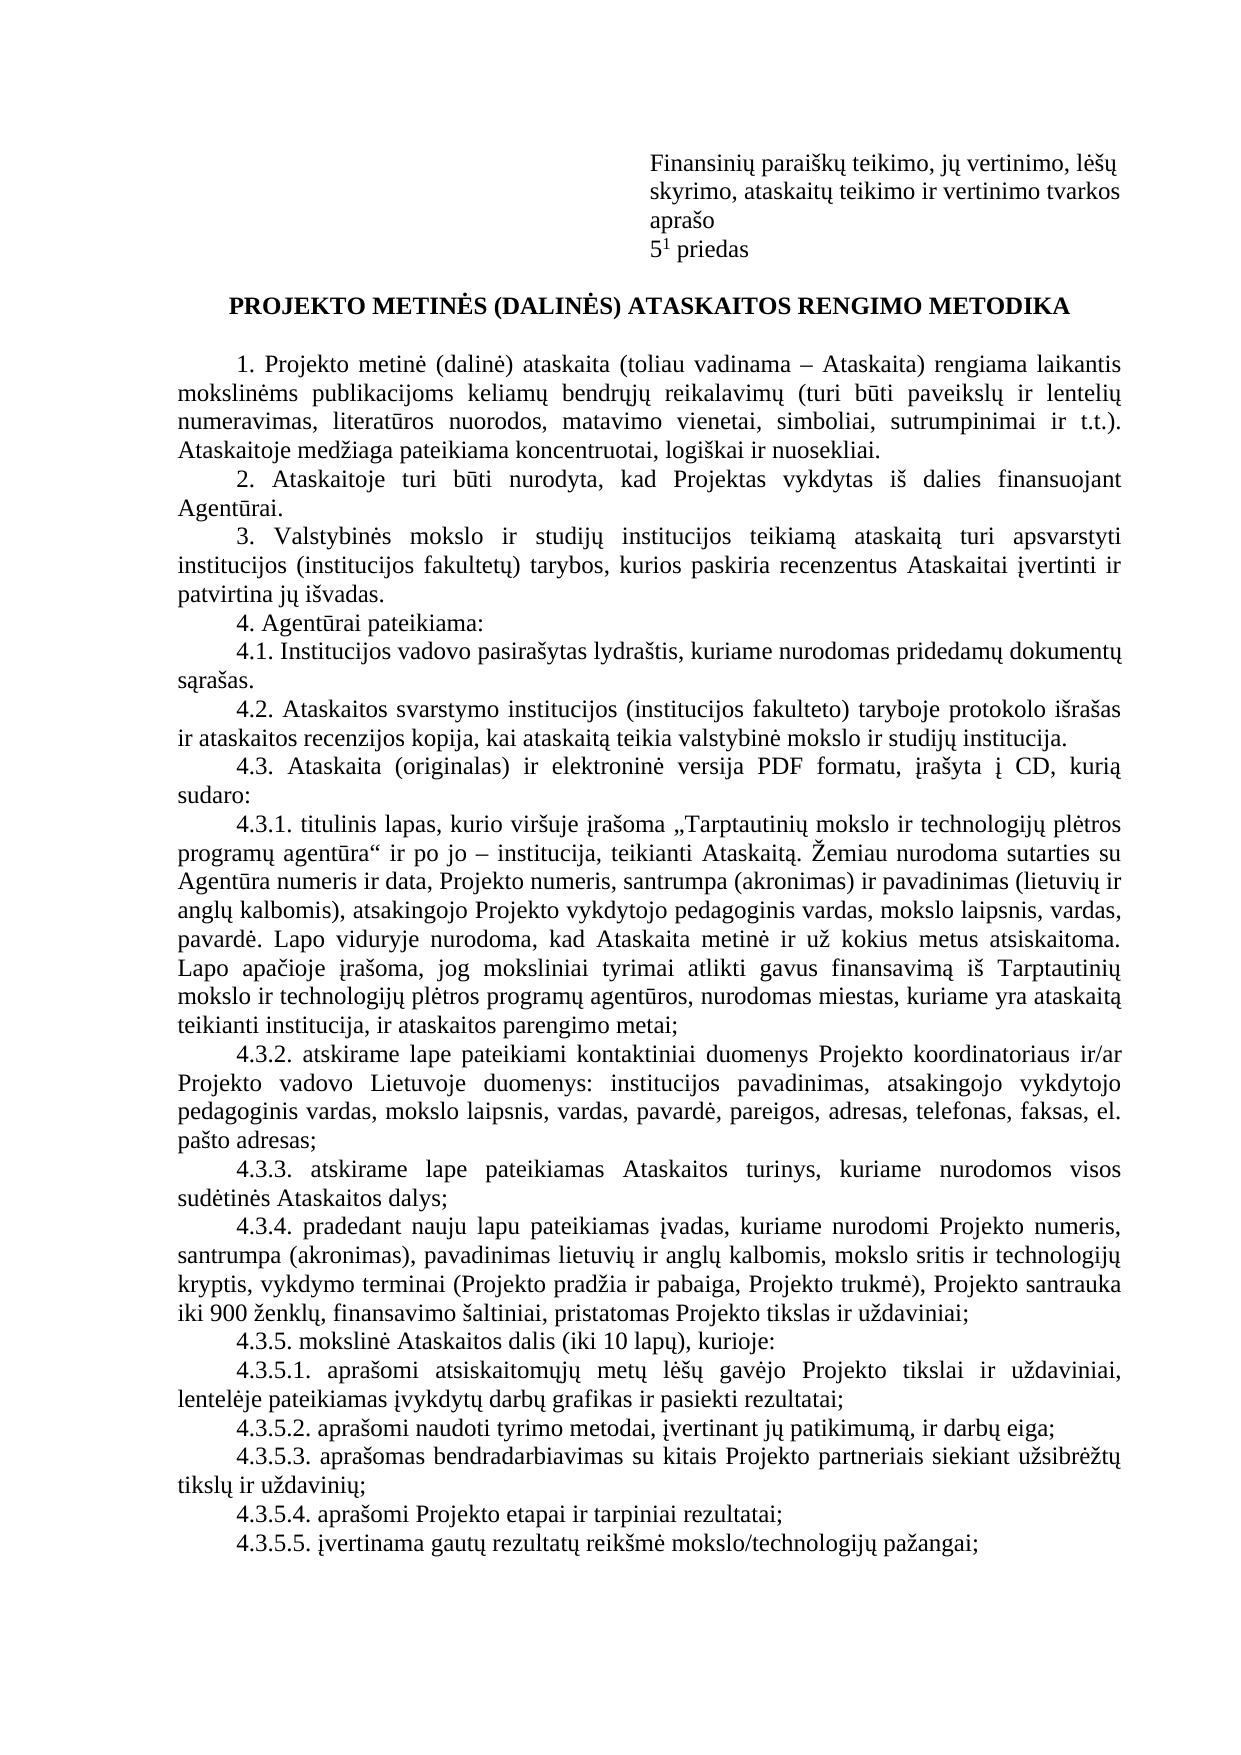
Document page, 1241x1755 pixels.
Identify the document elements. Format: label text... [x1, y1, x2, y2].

text 4. Agentūrai pateikiama: [177, 608, 1122, 636]
text 4.3.3. atskirame lape pateikiamas Ataskaitos turinys, kuriame nurodomos visos sudėtinės Ataskaitos dalys; [177, 1154, 1122, 1211]
text 4.3.2. atskirame lape pateikiami kontaktiniai duomenys Projekto koordinatoriaus ir/ar Projekto vadovo Lietuvoje duomenys: institucijos pavadinimas, atsakingojo vykdytojo pedagoginis vardas, mokslo laipsnis, vardas, pavardė, pareigos, adresas, telefonas, faksas, el. pašto adresas; [177, 1039, 1122, 1154]
text PROJEKTO METINĖS (DALINĖS) ATASKAITOS RENGIMO METODIKA [177, 291, 1122, 320]
text 4.2. Ataskaitos svarstymo institucijos (institucijos fakulteto) taryboje protokolo išrašas ir ataskaitos recenzijos kopija, kai ataskaitą teikia valstybinė mokslo ir studijų institucija. [177, 694, 1122, 751]
text 4.3.5.1. aprašomi atsiskaitomųjų metų lėšų gavėjo Projekto tikslai ir uždaviniai, lentelėje pateikiamas įvykdytų darbų grafikas ir pasiekti rezultatai; [177, 1355, 1122, 1413]
text 3. Valstybinės mokslo ir studijų institucijos teikiamą ataskaitą turi apsvarstyti institucijos (institucijos fakultetų) tarybos, kurios paskiria recenzentus Ataskaitai įvertinti ir patvirtina jų išvadas. [177, 521, 1122, 608]
text 4.3.1. titulinis lapas, kurio viršuje įrašoma „Tarptautinių mokslo ir technologijų plėtros programų agentūra“ ir po jo – institucija, teikianti Ataskaitą. Žemiau nurodoma sutarties su Agentūra numeris ir data, Projekto numeris, santrumpa (akronimas) ir pavadinimas (lietuvių ir anglų kalbomis), atsakingojo Projekto vykdytojo pedagoginis vardas, mokslo laipsnis, vardas, pavardė. Lapo viduryje nurodoma, kad Ataskaita metinė ir už kokius metus atsiskaitoma. Lapo apačioje įrašoma, jog moksliniai tyrimai atlikti gavus finansavimą iš Tarptautinių mokslo ir technologijų plėtros programų agentūros, nurodomas miestas, kuriame yra ataskaitą teikianti institucija, ir ataskaitos parengimo metai; [177, 809, 1122, 1039]
text 4.3. Ataskaita (originalas) ir elektroninė versija PDF formatu, įrašyta į CD, kurią sudaro: [177, 751, 1122, 809]
text 4.1. Institucijos vadovo pasirašytas lydraštis, kuriame nurodomas pridedamų dokumentų sąrašas. [177, 636, 1122, 694]
text 51 priedas [649, 234, 1122, 263]
text 4.3.5.2. aprašomi naudoti tyrimo metodai, įvertinant jų patikimumą, ir darbų eiga; [177, 1413, 1122, 1441]
text 4.3.5. mokslinė Ataskaitos dalis (iki 10 lapų), kurioje: [177, 1326, 1122, 1355]
text 4.3.4. pradedant nauju lapu pateikiamas įvadas, kuriame nurodomi Projekto numeris, santrumpa (akronimas), pavadinimas lietuvių ir anglų kalbomis, mokslo sritis ir technologijų kryptis, vykdymo terminai (Projekto pradžia ir pabaiga, Projekto trukmė), Projekto santrauka iki 900 ženklų, finansavimo šaltiniai, pristatomas Projekto tikslas ir uždaviniai; [177, 1211, 1122, 1326]
text 2. Ataskaitoje turi būti nurodyta, kad Projektas vykdytas iš dalies finansuojant Agentūrai. [177, 464, 1122, 521]
text Finansinių paraiškų teikimo, jų vertinimo, lėšų skyrimo, ataskaitų teikimo ir vertinimo tvarkos aprašo [649, 148, 1122, 234]
text 4.3.5.4. aprašomi Projekto etapai ir tarpiniai rezultatai; [177, 1499, 1122, 1528]
text 1. Projekto metinė (dalinė) ataskaita (toliau vadinama – Ataskaita) rengiama laikantis mokslinėms publikacijoms keliamų bendrųjų reikalavimų (turi būti paveikslų ir lentelių numeravimas, literatūros nuorodos, matavimo vienetai, simboliai, sutrumpinimai ir t.t.). Ataskaitoje medžiaga pateikiama koncentruotai, logiškai ir nuosekliai. [177, 349, 1122, 464]
text 4.3.5.5. įvertinama gautų rezultatų reikšmė mokslo/technologijų pažangai; [177, 1528, 1122, 1556]
text 4.3.5.3. aprašomas bendradarbiavimas su kitais Projekto partneriais siekiant užsibrėžtų tikslų ir uždavinių; [177, 1441, 1122, 1499]
